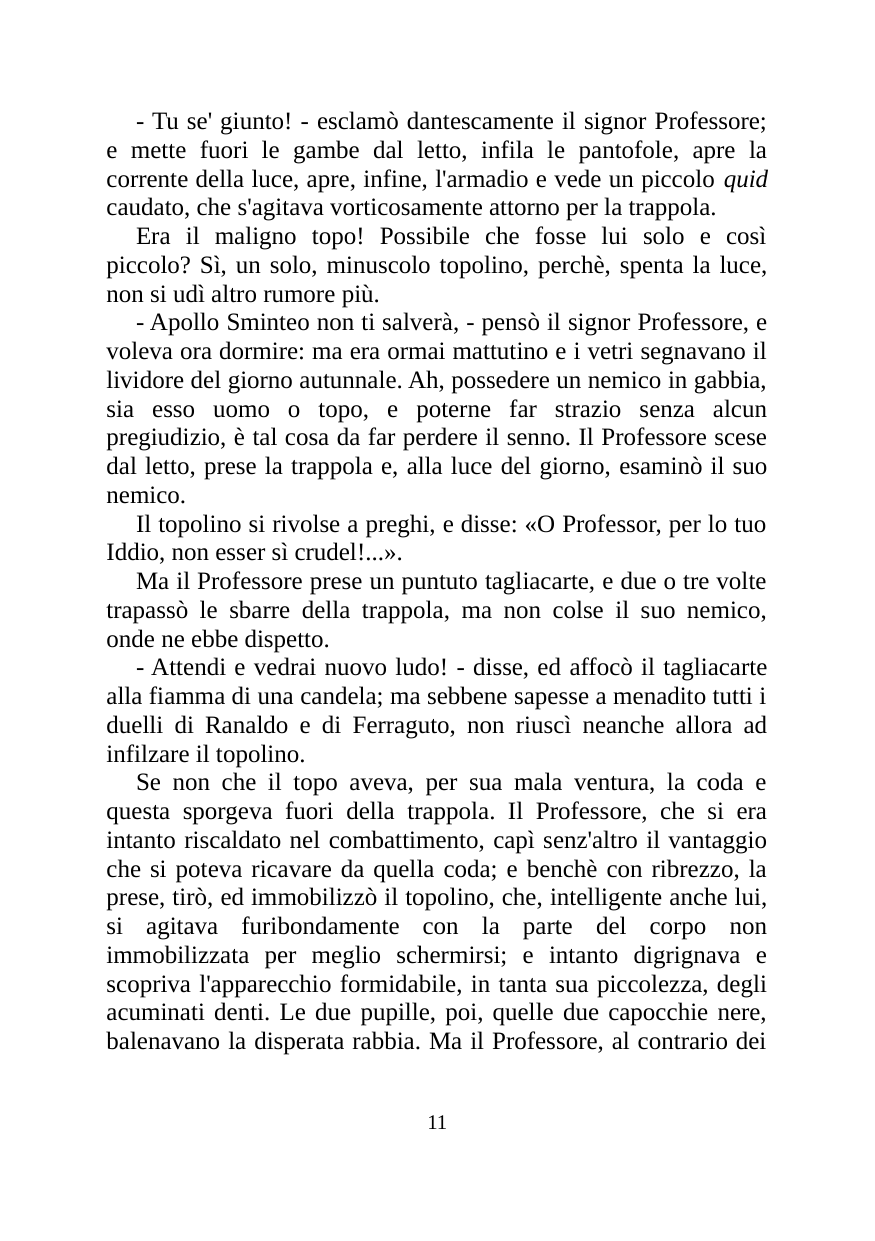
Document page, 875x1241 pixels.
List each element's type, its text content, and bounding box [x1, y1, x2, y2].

text Se non che il topo aveva, per sua mala ventura, la coda e questa sporgeva fuori della trappola. Il Professore, che si era intanto riscaldato nel combattimento, capì senz'altro il vantaggio che si poteva ricavare da quella coda; e benchè con ribrezzo, la prese, tirò, ed immobilizzò il topolino, che, intelligente anche lui, si agitava furibondamente con la parte del corpo non immobilizzata per meglio schermirsi; e intanto digrignava e scopriva l'apparecchio formidabile, in tanta sua piccolezza, degli acuminati denti. Le due pupille, poi, quelle due capocchie nere, balenavano la disperata rabbia. Ma il Professore, al contrario dei [106, 767, 768, 1055]
text Il topolino si rivolse a preghi, e disse: «O Professor, per lo tuo Iddio, non esser sì crudel!...». [106, 509, 768, 566]
text - Apollo Sminteo non ti salverà, - pensò il signor Professore, e voleva ora dormire: ma era ormai mattutino e i vetri segnavano il lividore del giorno autunnale. Ah, possedere un nemico in gabbia, sia esso uomo o topo, e poterne far strazio senza alcun pregiudizio, è tal cosa da far perdere il senno. Il Professore scese dal letto, prese la trappola e, alla luce del giorno, esaminò il suo nemico. [106, 307, 768, 509]
text - Attendi e vedrai nuovo ludo! - disse, ed affocò il tagliacarte alla fiamma di una candela; ma sebbene sapesse a menadito tutti i duelli di Ranaldo e di Ferraguto, non riuscì neanche allora ad infilzare il topolino. [106, 652, 768, 767]
text - Tu se' giunto! - esclamò dantescamente il signor Professore; e mette fuori le gambe dal letto, infila le pantofole, apre la corrente della luce, apre, infine, l'armadio e vede un piccolo quid caudato, che s'agitava vorticosamente attorno per la trappola. [106, 106, 768, 221]
text Era il maligno topo! Possibile che fosse lui solo e così piccolo? Sì, un solo, minuscolo topolino, perchè, spenta la luce, non si udì altro rumore più. [106, 221, 768, 307]
text Ma il Professore prese un puntuto tagliacarte, e due o tre volte trapassò le sbarre della trappola, ma non colse il suo nemico, onde ne ebbe dispetto. [106, 566, 768, 652]
